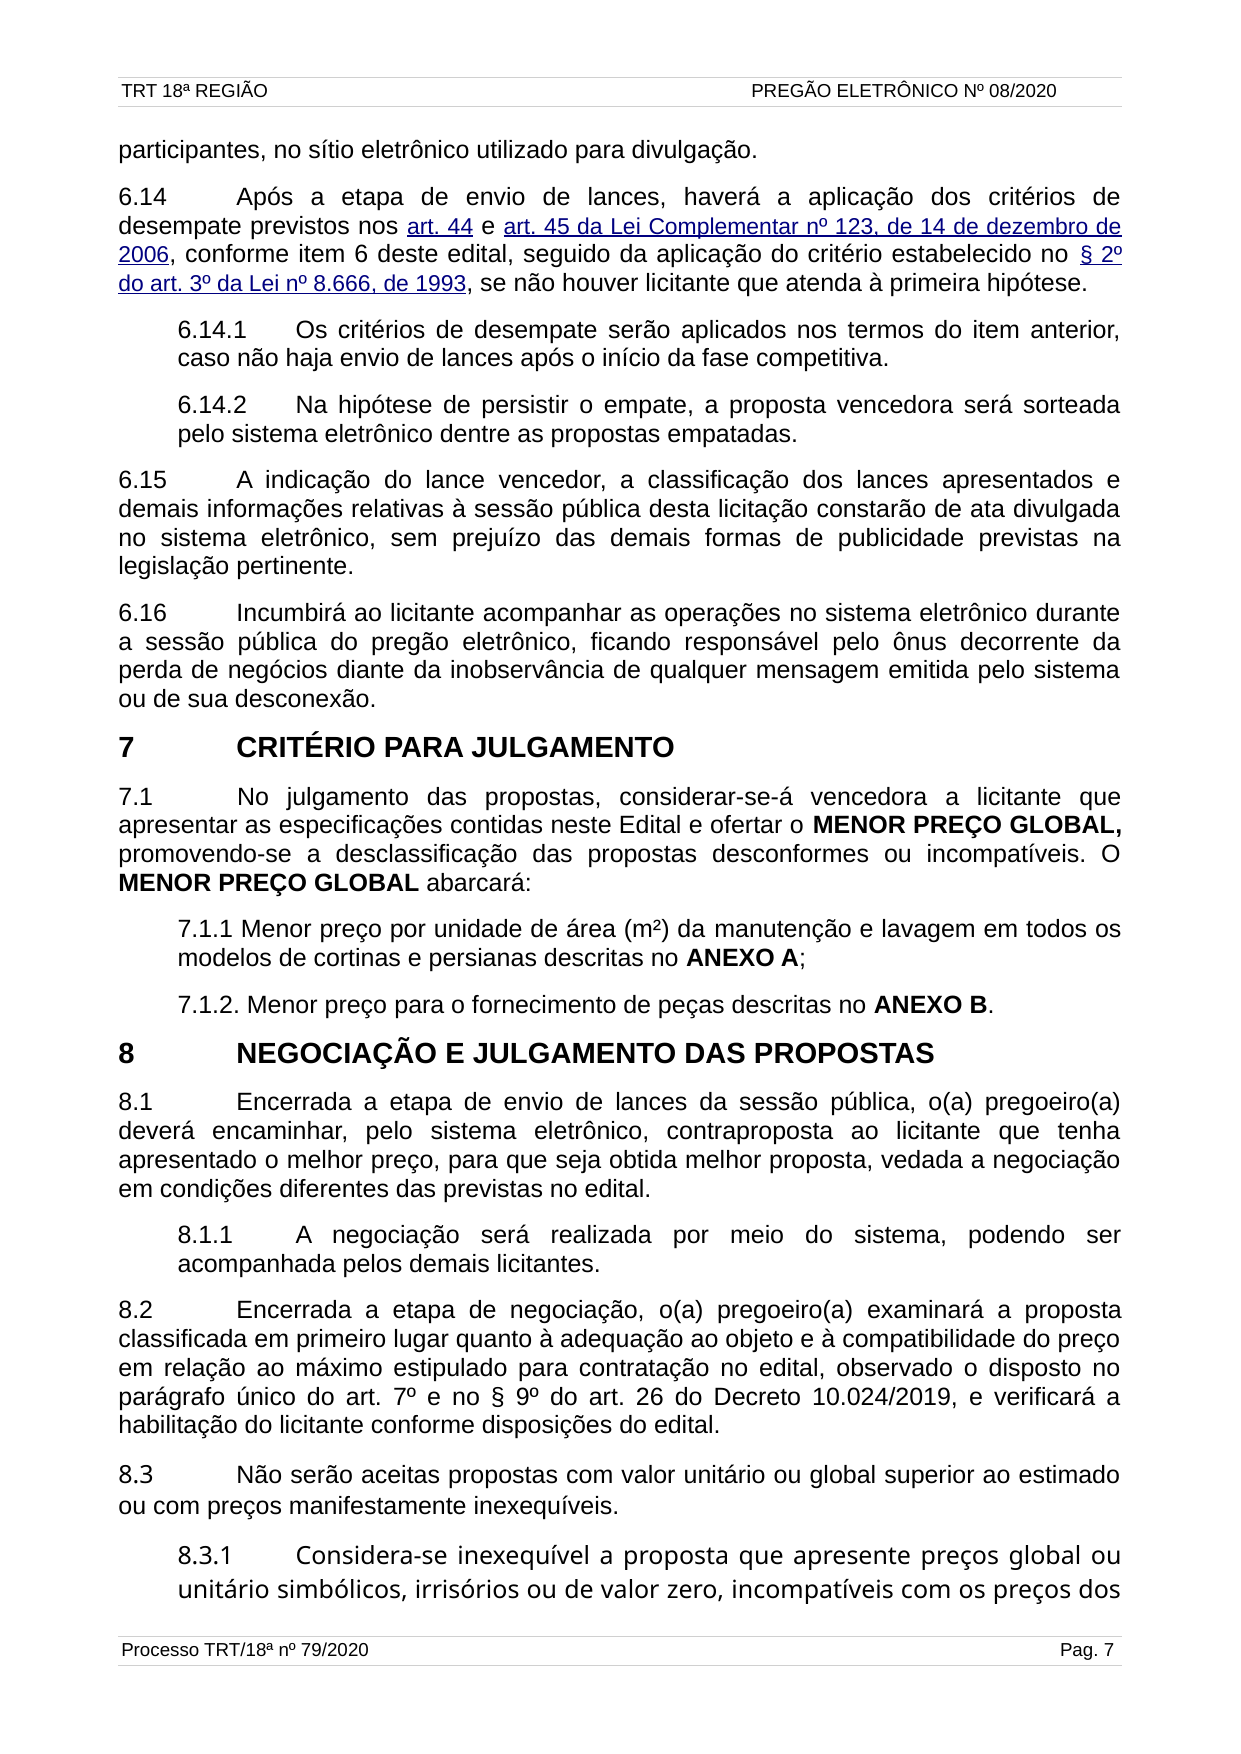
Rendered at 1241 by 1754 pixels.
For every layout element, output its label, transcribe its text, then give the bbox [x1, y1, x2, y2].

text 8.3.1 Considera-se inexequível a proposta que apresente preços global ou unitário simbólicos, irrisórios ou de valor zero, incompatíveis com os preços dos [177, 1537, 1122, 1605]
text 7.1.1 Menor preço por unidade de área (m²) da manutenção e lavagem em todos os modelos de cortinas e persianas descritas no ANEXO A; [177, 914, 1122, 972]
text 7.1.2. Menor preço para o fornecimento de peças descritas no ANEXO B. [177, 990, 1122, 1018]
text participantes, no sítio eletrônico utilizado para divulgação. [118, 136, 1122, 164]
text 8 NEGOCIAÇÃO E JULGAMENTO DAS PROPOSTAS [118, 1036, 1122, 1070]
text 7 CRITÉRIO PARA JULGAMENTO [118, 731, 1122, 764]
text 8.2 Encerrada a etapa de negociação, o(a) pregoeiro(a) examinará a proposta classificada em primeiro lugar quanto à adequação ao objeto e à compatibilidade do preço em relação ao máximo estipulado para contratação no edital, observado o disposto no parágrafo único do art. 7º e no § 9º do art. 26 do Decreto 10.024/2019, e verificará a habilitação do licitante conforme disposições do edital. [118, 1295, 1122, 1439]
text 7.1 No julgamento das propostas, considerar-se-á vencedora a licitante que apresentar as especificações contidas neste Edital e ofertar o MENOR PREÇO GLOBAL, promovendo-se a desclassificação das propostas desconformes ou incompatíveis. O MENOR PREÇO GLOBAL abarcará: [118, 782, 1122, 897]
text 8.1 Encerrada a etapa de envio de lances da sessão pública, o(a) pregoeiro(a) deverá encaminhar, pelo sistema eletrônico, contraproposta ao licitante que tenha apresentado o melhor preço, para que seja obtida melhor proposta, vedada a negociação em condições diferentes das previstas no edital. [118, 1087, 1122, 1202]
text 8.1.1 A negociação será realizada por meio do sistema, podendo ser acompanhada pelos demais licitantes. [177, 1220, 1122, 1278]
text 6.14.2 Na hipótese de persistir o empate, a proposta vencedora será sorteada pelo sistema eletrônico dentre as propostas empatadas. [177, 390, 1122, 447]
text 6.16 Incumbirá ao licitante acompanhar as operações no sistema eletrônico durante a sessão pública do pregão eletrônico, ficando responsável pelo ônus decorrente da perda de negócios diante da inobservância de qualquer mensagem emitida pelo sistema ou de sua desconexão. [118, 598, 1122, 713]
text 6.15 A indicação do lance vencedor, a classificação dos lances apresentados e demais informações relativas à sessão pública desta licitação constarão de ata divulgada no sistema eletrônico, sem prejuízo das demais formas de publicidade previstas na legislação pertinente. [118, 465, 1122, 580]
text 8.3 Não serão aceitas propostas com valor unitário ou global superior ao estimado ou com preços manifestamente inexequíveis. [118, 1457, 1122, 1519]
text 6.14.1 Os critérios de desempate serão aplicados nos termos do item anterior, caso não haja envio de lances após o início da fase competitiva. [177, 315, 1122, 372]
text 6.14 Após a etapa de envio de lances, haverá a aplicação dos critérios de desempate previstos nos art. 44 e art. 45 da Lei Complementar nº 123, de 14 de dezembro de 2006, conforme item 6 deste edital, seguido da aplicação do critério estabelecido no § 2º do art. 3º da Lei nº 8.666, de 1993, se não houver licitante que atenda à primeira hipótese. [118, 182, 1122, 297]
